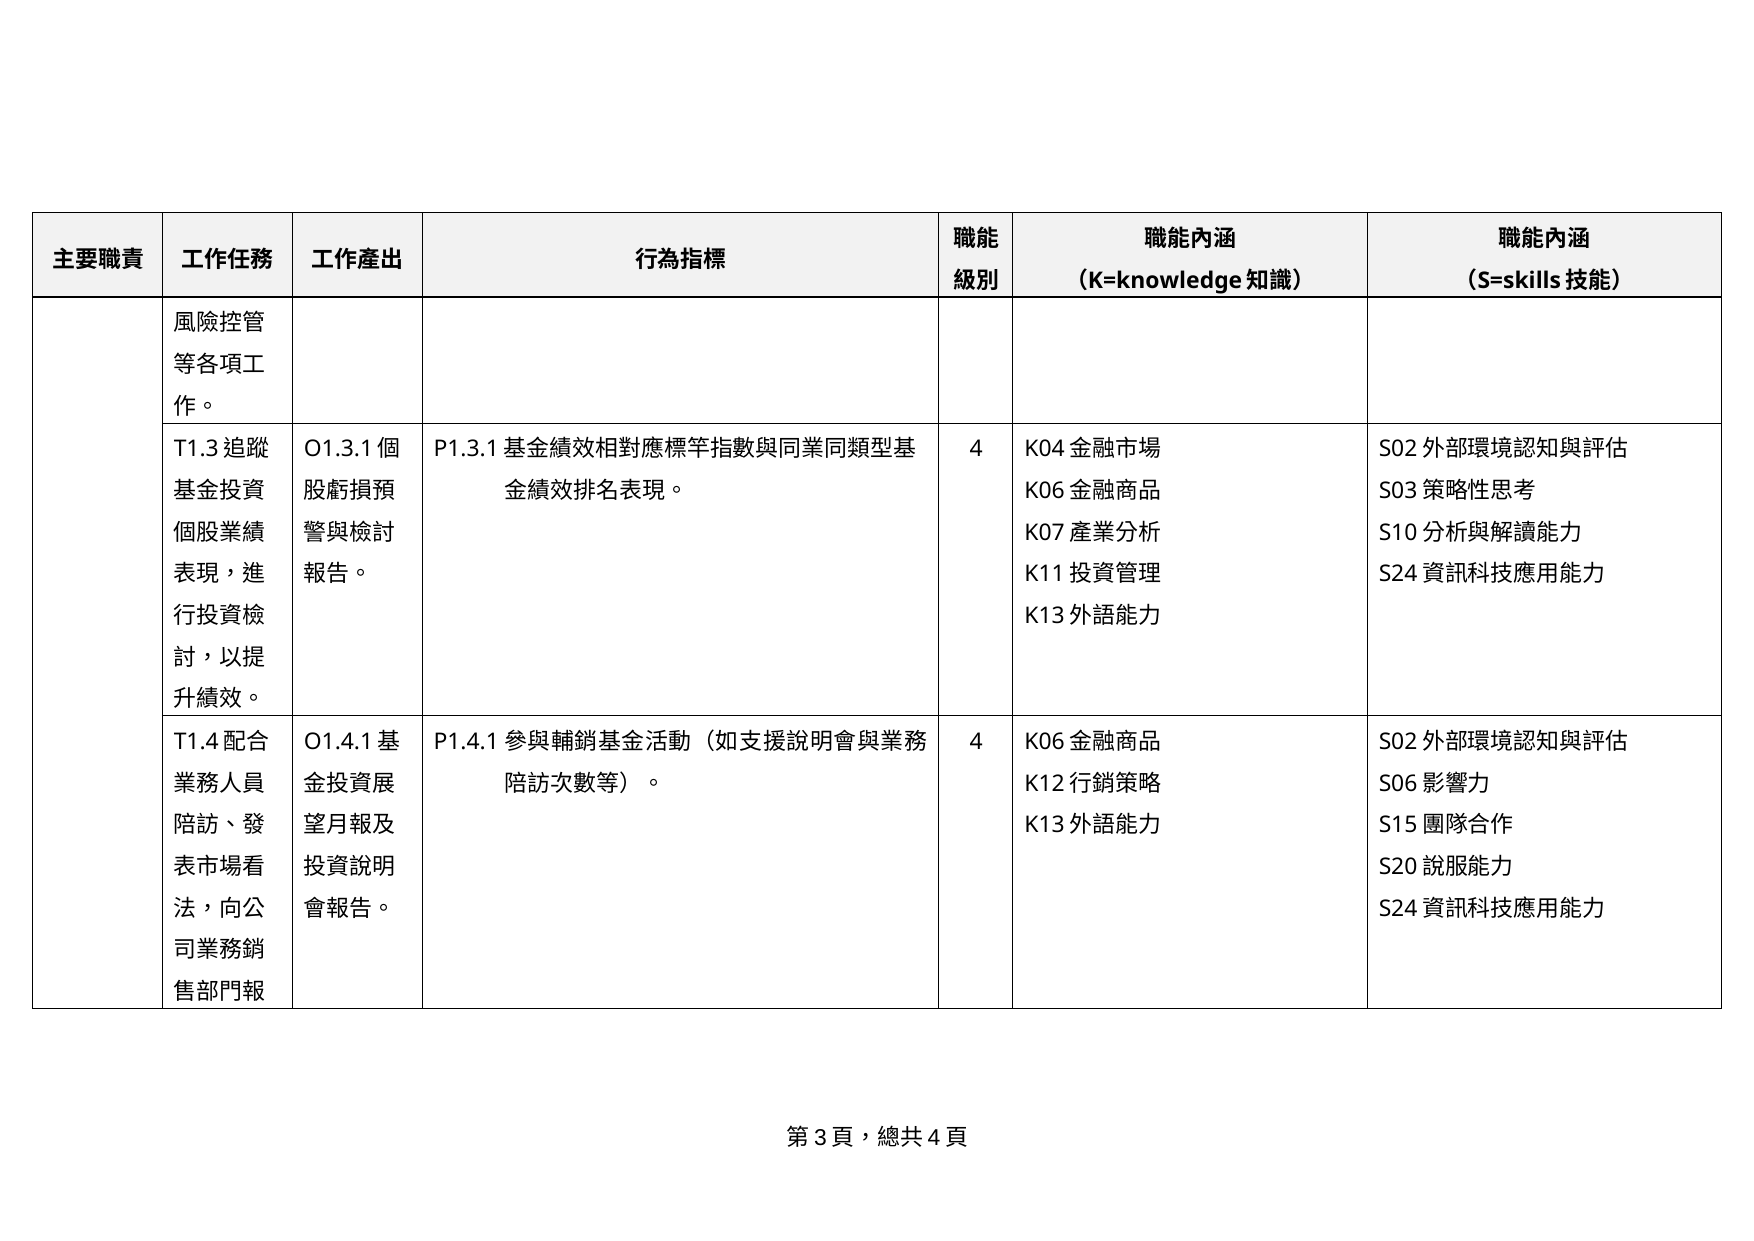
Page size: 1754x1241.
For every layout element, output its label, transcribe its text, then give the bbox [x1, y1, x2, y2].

table_cell P1.4.1參與輔銷基金活動（如支援說明會與業務陪訪次數等）。 [423, 716, 938, 1008]
table_cell [1368, 298, 1721, 422]
table_cell [939, 298, 1012, 422]
table_cell P1.3.1基金績效相對應標竿指數與同業同類型基金績效排名表現。 [423, 424, 938, 715]
table_header 職能內涵 （S=skills技能） [1368, 213, 1721, 296]
table_cell [1013, 298, 1367, 422]
table_header 工作產出 [293, 213, 422, 296]
table_cell K04金融市場 K06金融商品 K07產業分析 K11投資管理 K13外語能力 [1013, 424, 1367, 715]
table_cell O1.4.1基金投資展望月報及投資說明會報告。 [293, 716, 422, 1008]
table_cell K06金融商品 K12行銷策略 K13外語能力 [1013, 716, 1367, 1008]
table_cell S02外部環境認知與評估 S03策略性思考 S10分析與解讀能力 S24資訊科技應用能力 [1368, 424, 1721, 715]
table_header 行為指標 [423, 213, 938, 296]
table_header 職能內涵 （K=knowledge知識） [1013, 213, 1367, 296]
table_cell 4 [939, 424, 1012, 715]
table_cell [33, 298, 162, 1008]
table_header 主要職責 [33, 213, 162, 296]
table_header 工作任務 [163, 213, 292, 296]
table_cell T1.3追蹤基金投資個股業績表現，進行投資檢討，以提升績效。 [163, 424, 292, 715]
table_cell S02外部環境認知與評估 S06影響力 S15團隊合作 S20說服能力 S24資訊科技應用能力 [1368, 716, 1721, 1008]
table_cell O1.3.1個股虧損預警與檢討報告。 [293, 424, 422, 715]
table_cell [423, 298, 938, 422]
table_cell 4 [939, 716, 1012, 1008]
table_cell 風險控管等各項工作。 [163, 298, 292, 422]
table_cell T1.4配合業務人員陪訪、發表市場看法，向公司業務銷售部門報 [163, 716, 292, 1008]
table_header 職能 級別 [939, 213, 1012, 296]
table_cell [293, 298, 422, 422]
